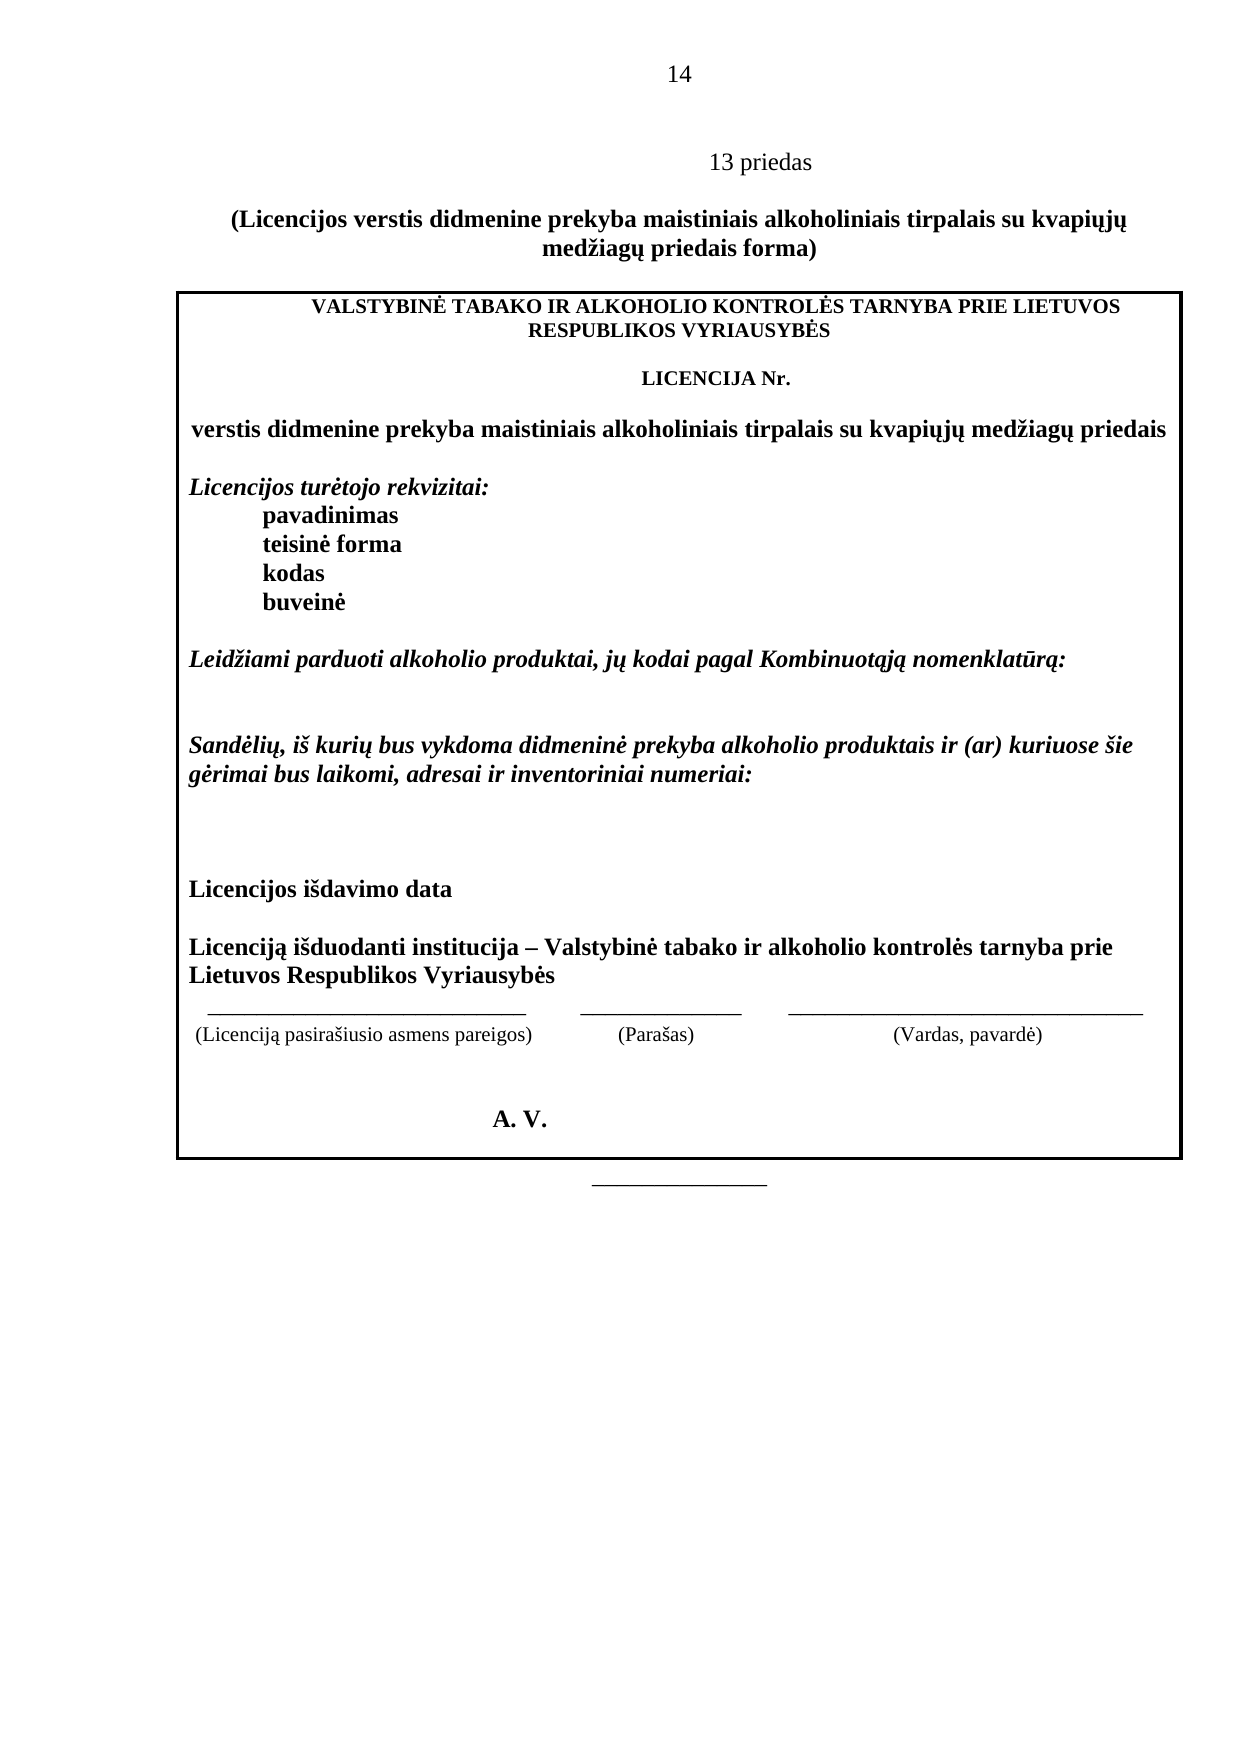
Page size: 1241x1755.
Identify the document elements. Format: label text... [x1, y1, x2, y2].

text (Licencijos verstis didmenine prekyba maistiniais alkoholiniais tirpalais su kvapiųjų medžiagų priedais forma) [177, 204, 1181, 262]
text 13 priedas [177, 147, 1181, 176]
table_header VALSTYBINĖ TABAKO IR ALKOHOLIO KONTROLĖS TARNYBA PRIE LIETUVOS RESPUBLIKOS VYRIAUSYBĖS LICENCIJA Nr. verstis didmenine prekyba maistiniais alkoholiniais tirpalais su kvapiųjų medžiagų priedais Licencijos turėtojo rekvizitai: pavadinimas teisinė forma kodas buveinė Leidžiami parduoti alkoholio produktai, jų kodai pagal Kombinuotąją nomenklatūrą: Sandėlių, iš kurių bus vykdoma didmeninė prekyba alkoholio produktais ir (ar) kuriuose šie gėrimai bus laikomi, adresai ir inventoriniai numeriai: Licencijos išdavimo data Licenciją išduodanti institucija – Valstybinė tabako ir alkoholio kontrolės tarnyba prie Lietuvos Respublikos Vyriausybės (Licenciją pasirašiusio asmens pareigos) (Parašas) (Vardas, pavardė) A. V. [179, 294, 1179, 1157]
text ______________ [177, 1160, 1181, 1189]
